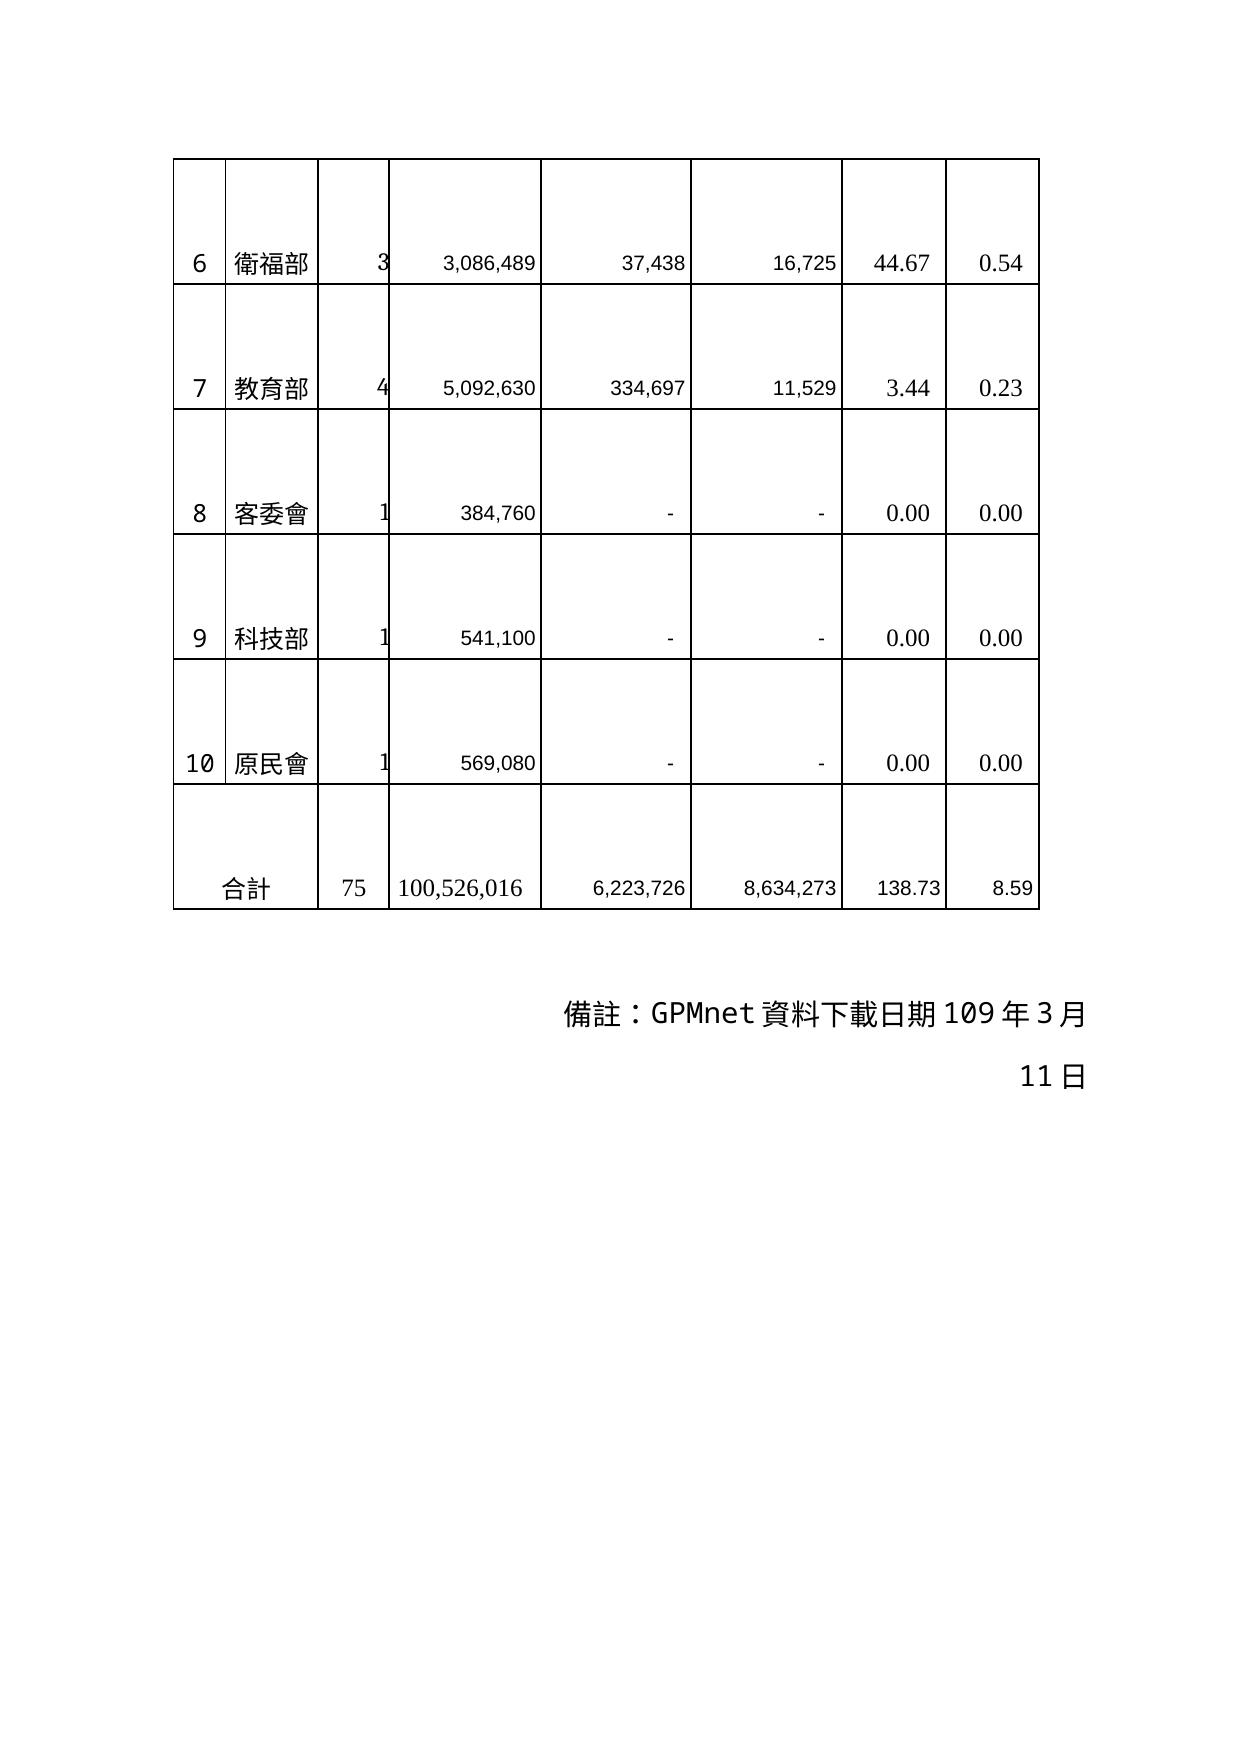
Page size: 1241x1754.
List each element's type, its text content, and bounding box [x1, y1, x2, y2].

table_cell 9 [174, 535, 225, 658]
table_cell - [692, 535, 841, 658]
table_cell 3.44 [843, 285, 945, 408]
table_cell 8 [174, 410, 225, 533]
table_cell 384,760 [390, 410, 540, 533]
table_cell - [542, 535, 690, 658]
table_cell 1 [319, 410, 388, 533]
table_cell 0.00 [947, 535, 1038, 658]
table_cell 3 [319, 160, 388, 283]
table_cell 44.67 [843, 160, 945, 283]
table_cell - [692, 660, 841, 783]
table_cell 合計 [174, 785, 317, 908]
table_cell 客委會 [226, 410, 317, 533]
table_cell 334,697 [542, 285, 690, 408]
table_cell 541,100 [390, 535, 540, 658]
table_cell 1 [319, 660, 388, 783]
table_cell 11,529 [692, 285, 841, 408]
table_cell 75 [319, 785, 388, 908]
table_cell 0.00 [947, 660, 1038, 783]
table_cell 8,634,273 [692, 785, 841, 908]
table_cell 0.00 [843, 535, 945, 658]
table_cell 10 [174, 660, 225, 783]
table_cell 37,438 [542, 160, 690, 283]
table_cell 教育部 [226, 285, 317, 408]
table_cell 衛福部 [226, 160, 317, 283]
table_cell 8.59 [947, 785, 1038, 908]
table_cell 4 [319, 285, 388, 408]
table_cell - [542, 410, 690, 533]
table_cell 0.00 [947, 410, 1038, 533]
table_cell 5,092,630 [390, 285, 540, 408]
table_cell 3,086,489 [390, 160, 540, 283]
table_cell 6 [174, 160, 225, 283]
table_cell 16,725 [692, 160, 841, 283]
table_cell 6,223,726 [542, 785, 690, 908]
table_cell - [692, 410, 841, 533]
table_cell 569,080 [390, 660, 540, 783]
table_cell 1 [319, 535, 388, 658]
table_cell 7 [174, 285, 225, 408]
table_cell 原民會 [226, 660, 317, 783]
table_cell 科技部 [226, 535, 317, 658]
table_cell 100,526,016 [390, 785, 540, 908]
text 備註：GPMnet資料下載日期109年3月11日 [276, 971, 1088, 1096]
table_cell 0.54 [947, 160, 1038, 283]
table_cell 138.73 [843, 785, 945, 908]
table_cell 0.00 [843, 410, 945, 533]
table_cell - [542, 660, 690, 783]
table_cell 0.23 [947, 285, 1038, 408]
table_cell 0.00 [843, 660, 945, 783]
